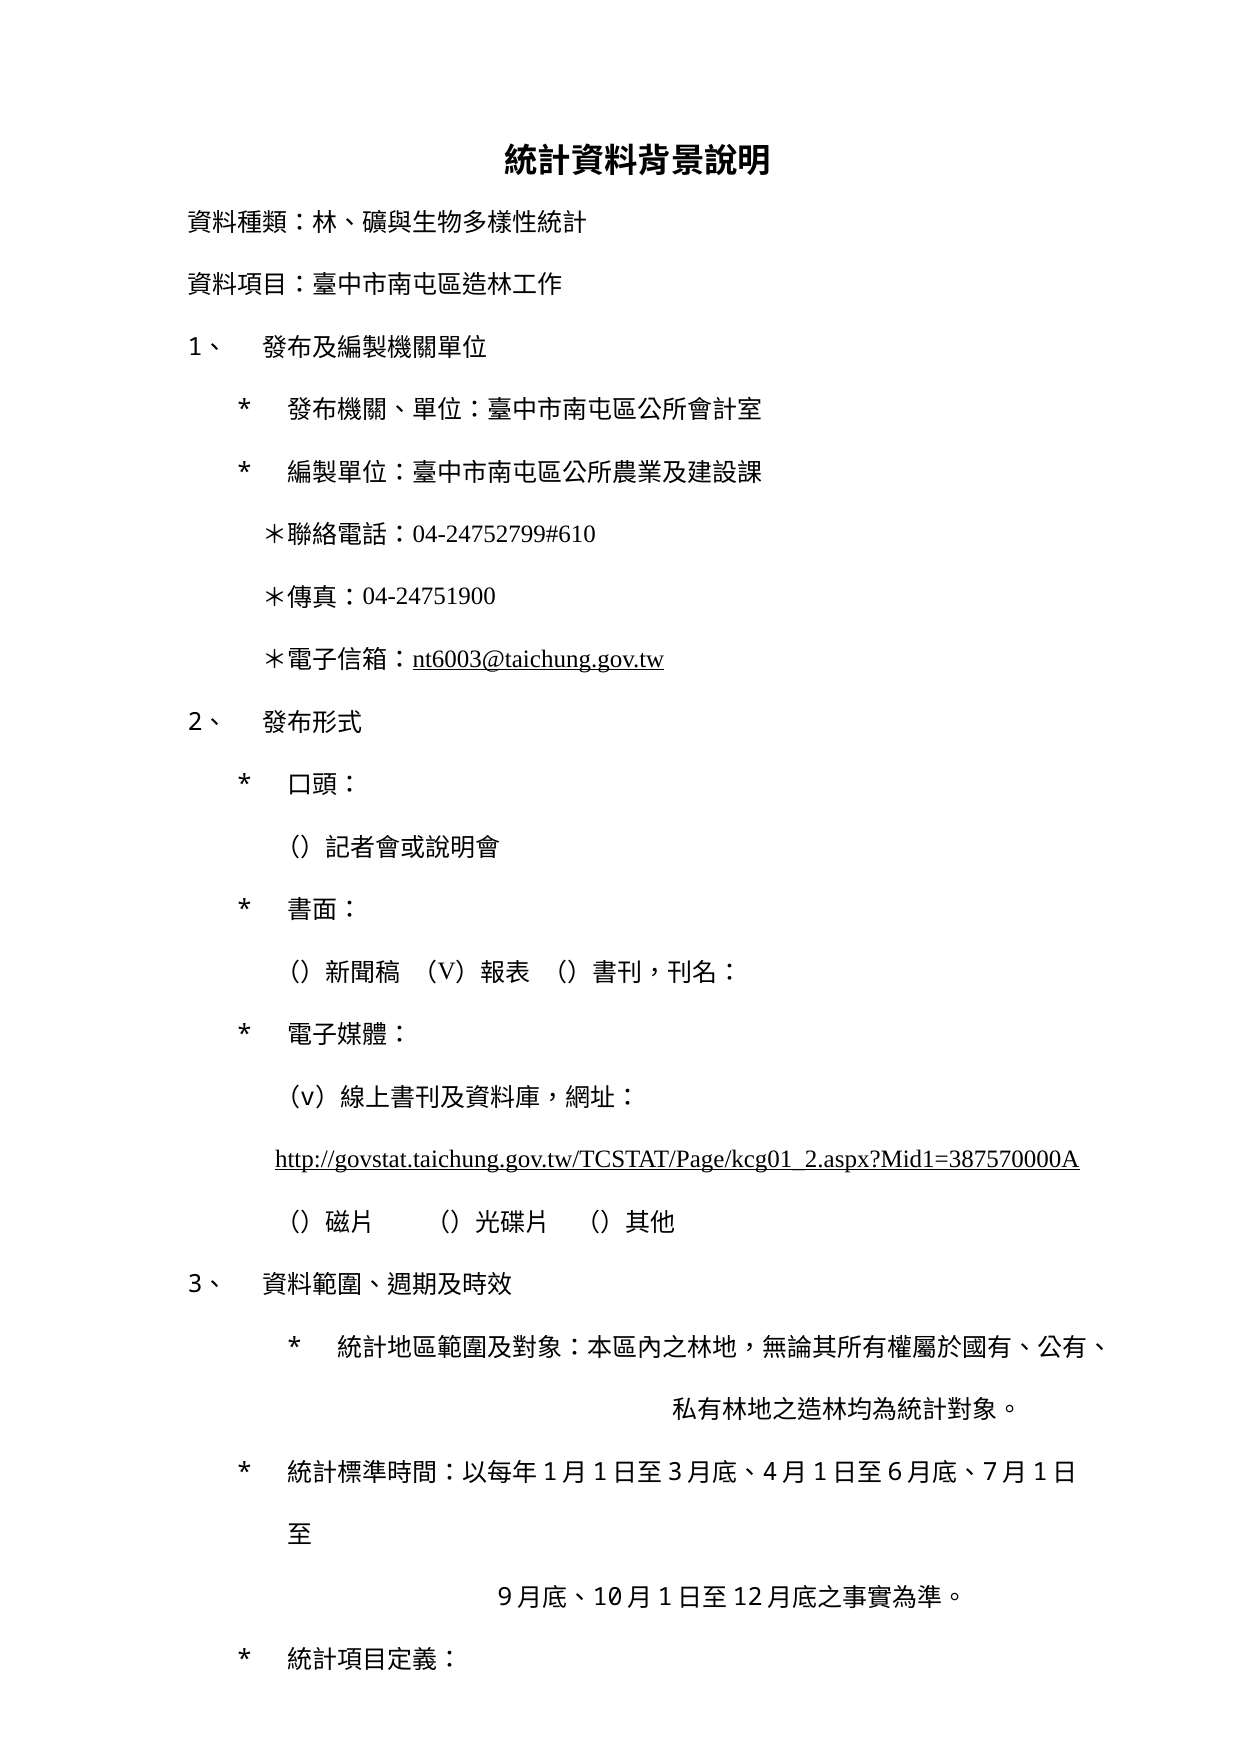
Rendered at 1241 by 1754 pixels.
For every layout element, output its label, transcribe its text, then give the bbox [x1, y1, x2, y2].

text 資料種類：林、礦與生物多樣性統計 [187, 179, 1087, 241]
text 資料項目：臺中市南屯區造林工作 [187, 241, 1087, 304]
text （）記者會或說明會 [187, 804, 1087, 866]
text （v）線上書刊及資料庫，網址： [250, 1054, 1087, 1116]
list 口頭： [237, 741, 1087, 804]
list 發布機關、單位：臺中市南屯區公所會計室 [237, 366, 1087, 429]
list 發布形式 [187, 679, 1087, 741]
list 統計地區範圍及對象：本區內之林地，無論其所有權屬於國有、公有、 私有林地之造林均為統計對象。 [287, 1304, 1087, 1429]
text 統計資料背景說明 [187, 116, 1087, 179]
list 資料範圍、週期及時效 [187, 1241, 1087, 1304]
text （）新聞稿 （V）報表 （）書刊，刊名： [187, 929, 1087, 991]
text http://govstat.taichung.gov.tw/TCSTAT/Page/kcg01_2.aspx?Mid1=387570000A [250, 1116, 1087, 1179]
list 電子媒體： [237, 991, 1087, 1054]
text ＊傳真：04-24751900 [262, 554, 1087, 616]
list 統計標準時間：以每年1月1日至3月底、4月1日至6月底、7月1日至 9月底、10月1日至12月底之事實為準。 [237, 1429, 1087, 1616]
list 書面： [237, 866, 1087, 929]
text （）磁片 （）光碟片 （）其他 [250, 1179, 1087, 1241]
text ＊聯絡電話：04-24752799#610 [262, 491, 1087, 554]
list 編製單位：臺中市南屯區公所農業及建設課 [237, 429, 1087, 491]
list 發布及編製機關單位 [187, 304, 1087, 366]
list 統計項目定義： [237, 1616, 1087, 1679]
text ＊電子信箱：nt6003@taichung.gov.tw [262, 616, 1087, 679]
